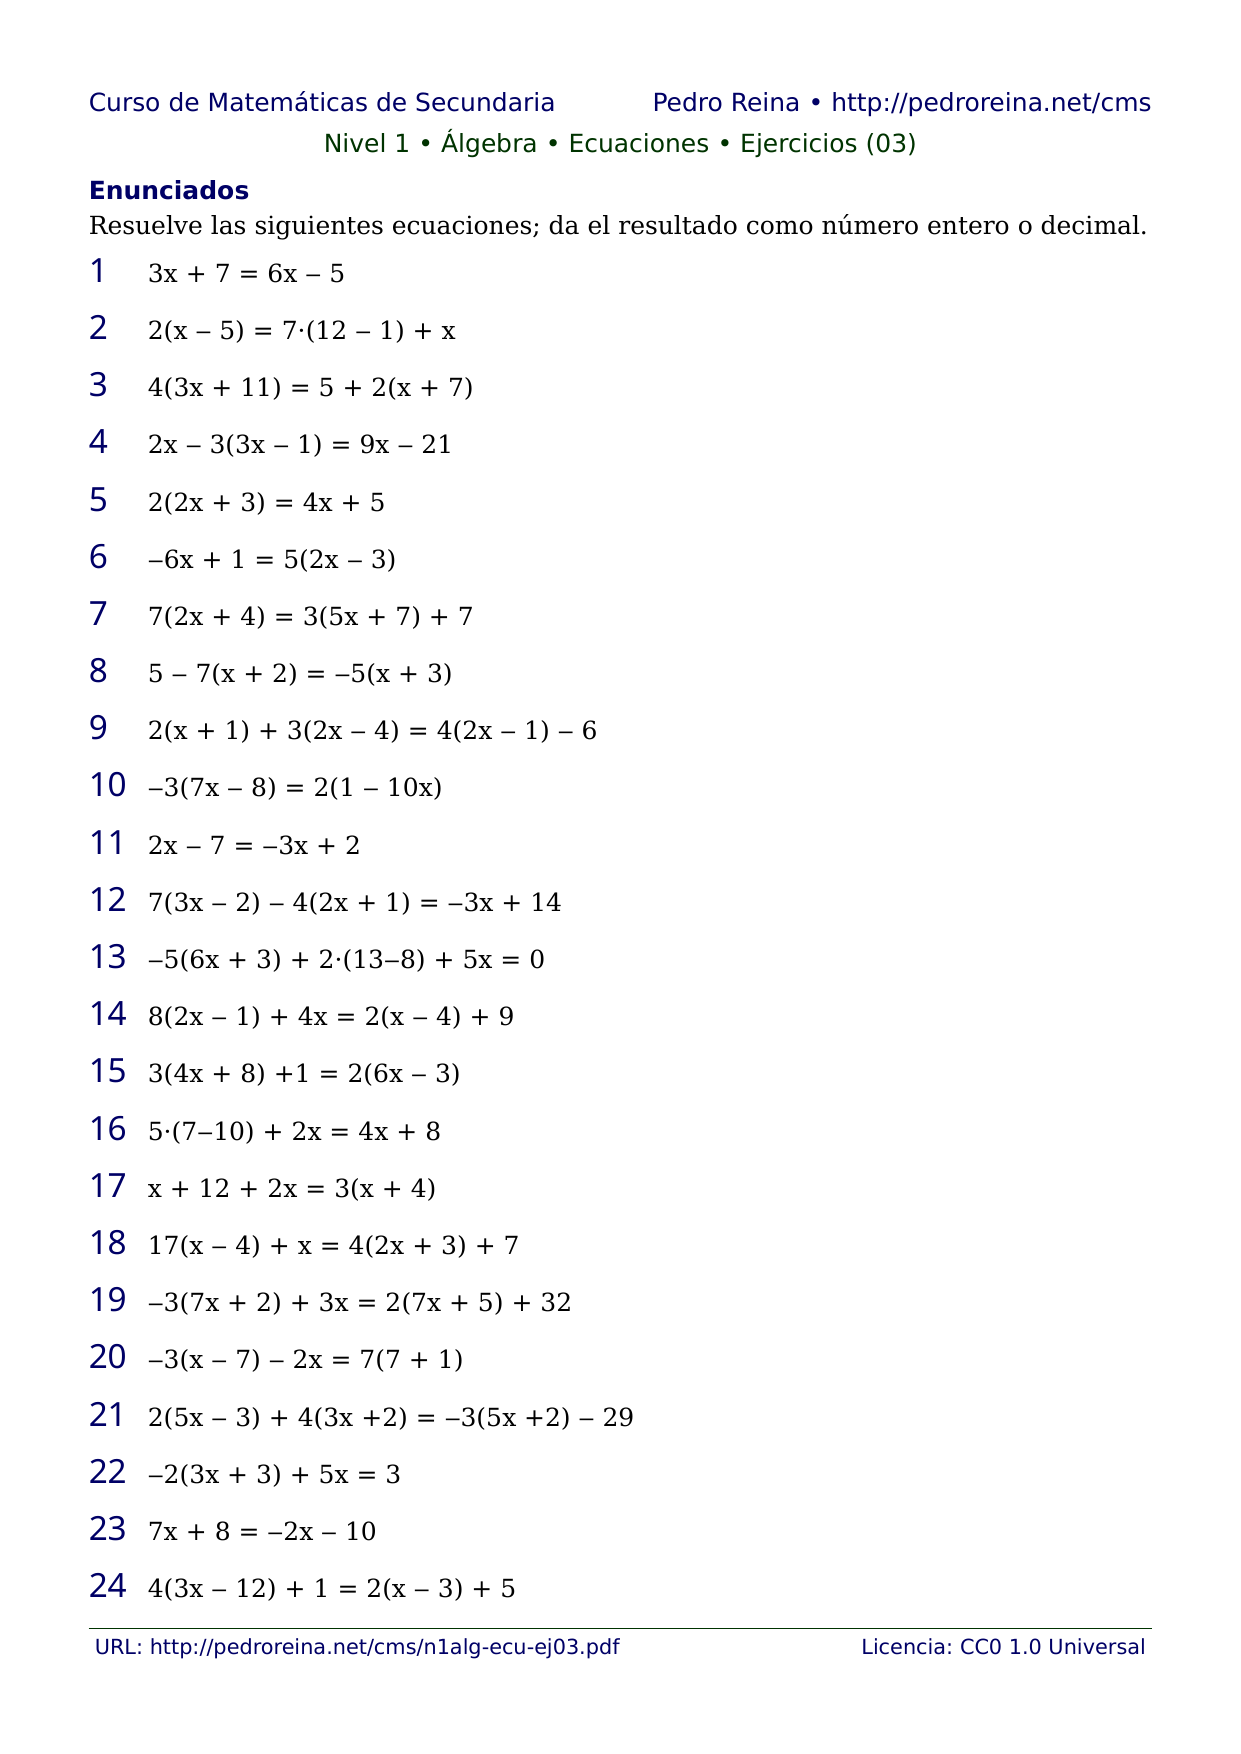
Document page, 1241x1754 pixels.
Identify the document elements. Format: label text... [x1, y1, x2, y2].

list 17(x ‒ 4) + x = 4(2x + 3) + 7 [88, 1219, 1152, 1264]
list 5 ‒ 7(x + 2) = ‒5(x + 3) [88, 647, 1152, 692]
list ‒2(3x + 3) + 5x = 3 [88, 1447, 1152, 1493]
text Resuelve las siguientes ecuaciones; da el resultado como número entero o decimal. [88, 211, 1152, 241]
list ‒6x + 1 = 5(2x ‒ 3) [88, 532, 1152, 578]
list 8(2x ‒ 1) + 4x = 2(x ‒ 4) + 9 [88, 990, 1152, 1035]
list ‒3(x ‒ 7) ‒ 2x = 7(7 + 1) [88, 1333, 1152, 1378]
list 4(3x ‒ 12) + 1 = 2(x ‒ 3) + 5 [88, 1562, 1152, 1607]
text Enunciados [88, 176, 1152, 206]
text Nivel 1 • Álgebra • Ecuaciones • Ejercicios (03) [88, 129, 1152, 159]
list 4(3x + 11) = 5 + 2(x + 7) [88, 361, 1152, 406]
list 2x ‒ 3(3x ‒ 1) = 9x ‒ 21 [88, 418, 1152, 463]
list 2(2x + 3) = 4x + 5 [88, 475, 1152, 521]
list 7x + 8 = ‒2x ‒ 10 [88, 1505, 1152, 1550]
list ‒3(7x + 2) + 3x = 2(7x + 5) + 32 [88, 1276, 1152, 1321]
list 2(5x ‒ 3) + 4(3x +2) = ‒3(5x +2) ‒ 29 [88, 1390, 1152, 1436]
text Curso de Matemáticas de Secundaria Pedro Reina • http://pedroreina.net/cms [88, 88, 1152, 118]
list 2x ‒ 7 = ‒3x + 2 [88, 818, 1152, 864]
list 3x + 7 = 6x ‒ 5 [88, 247, 1152, 292]
list ‒5(6x + 3) + 2·(13‒8) + 5x = 0 [88, 933, 1152, 978]
list 3(4x + 8) +1 = 2(6x ‒ 3) [88, 1047, 1152, 1093]
list x + 12 + 2x = 3(x + 4) [88, 1162, 1152, 1207]
list 7(2x + 4) = 3(5x + 7) + 7 [88, 590, 1152, 635]
list 2(x + 1) + 3(2x ‒ 4) = 4(2x ‒ 1) ‒ 6 [88, 704, 1152, 749]
list 2(x ‒ 5) = 7·(12 ‒ 1) + x [88, 304, 1152, 349]
list 5·(7‒10) + 2x = 4x + 8 [88, 1104, 1152, 1150]
list 7(3x ‒ 2) ‒ 4(2x + 1) = ‒3x + 14 [88, 876, 1152, 921]
list ‒3(7x ‒ 8) = 2(1 ‒ 10x) [88, 761, 1152, 807]
